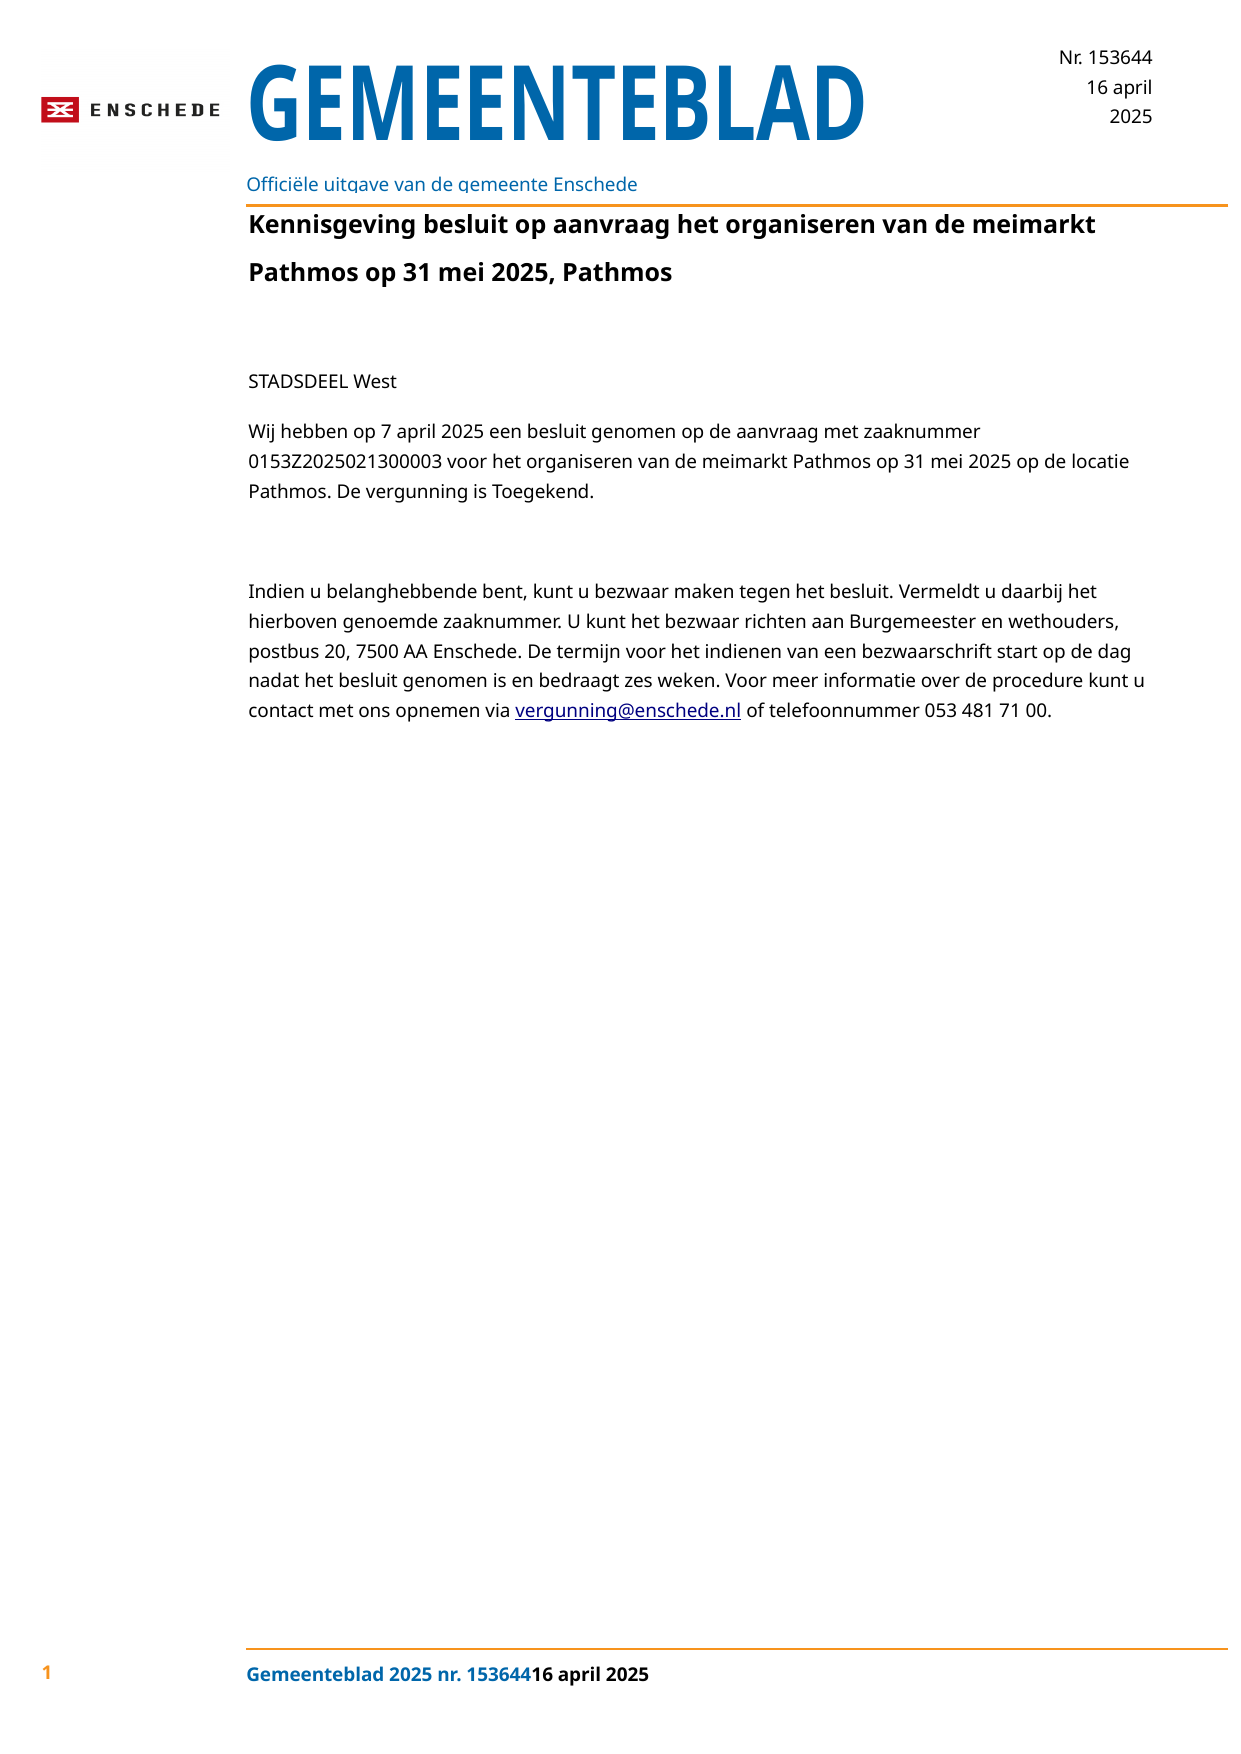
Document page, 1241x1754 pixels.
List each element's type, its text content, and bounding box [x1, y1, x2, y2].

text STADSDEEL West [248, 368, 1152, 394]
text Kennisgeving besluit op aanvraag het organiseren van de meimarkt Pathmos op 31 mei 2025, Pathmos [248, 207, 1152, 288]
text Wij hebben op 7 april 2025 een besluit genomen op de aanvraag met zaaknummer 0153Z2025021300003 voor het organiseren van de meimarkt Pathmos op 31 mei 2025 op de locatie Pathmos. De vergunning is Toegekend. [248, 419, 1152, 504]
text Indien u belanghebbende bent, kunt u bezwaar maken tegen het besluit. Vermeldt u daarbij het hierboven genoemde zaaknummer. U kunt het bezwaar richten aan Burgemeester en wethouders, postbus 20, 7500 AA Enschede. De termijn voor het indienen van een bezwaarschrift start op de dag nadat het besluit genomen is en bedraagt zes weken. Voor meer informatie over de procedure kunt u contact met ons opnemen via vergunning@enschede.nl of telefoonnummer 053 481 71 00. [248, 579, 1152, 723]
picture [41, 47, 231, 172]
